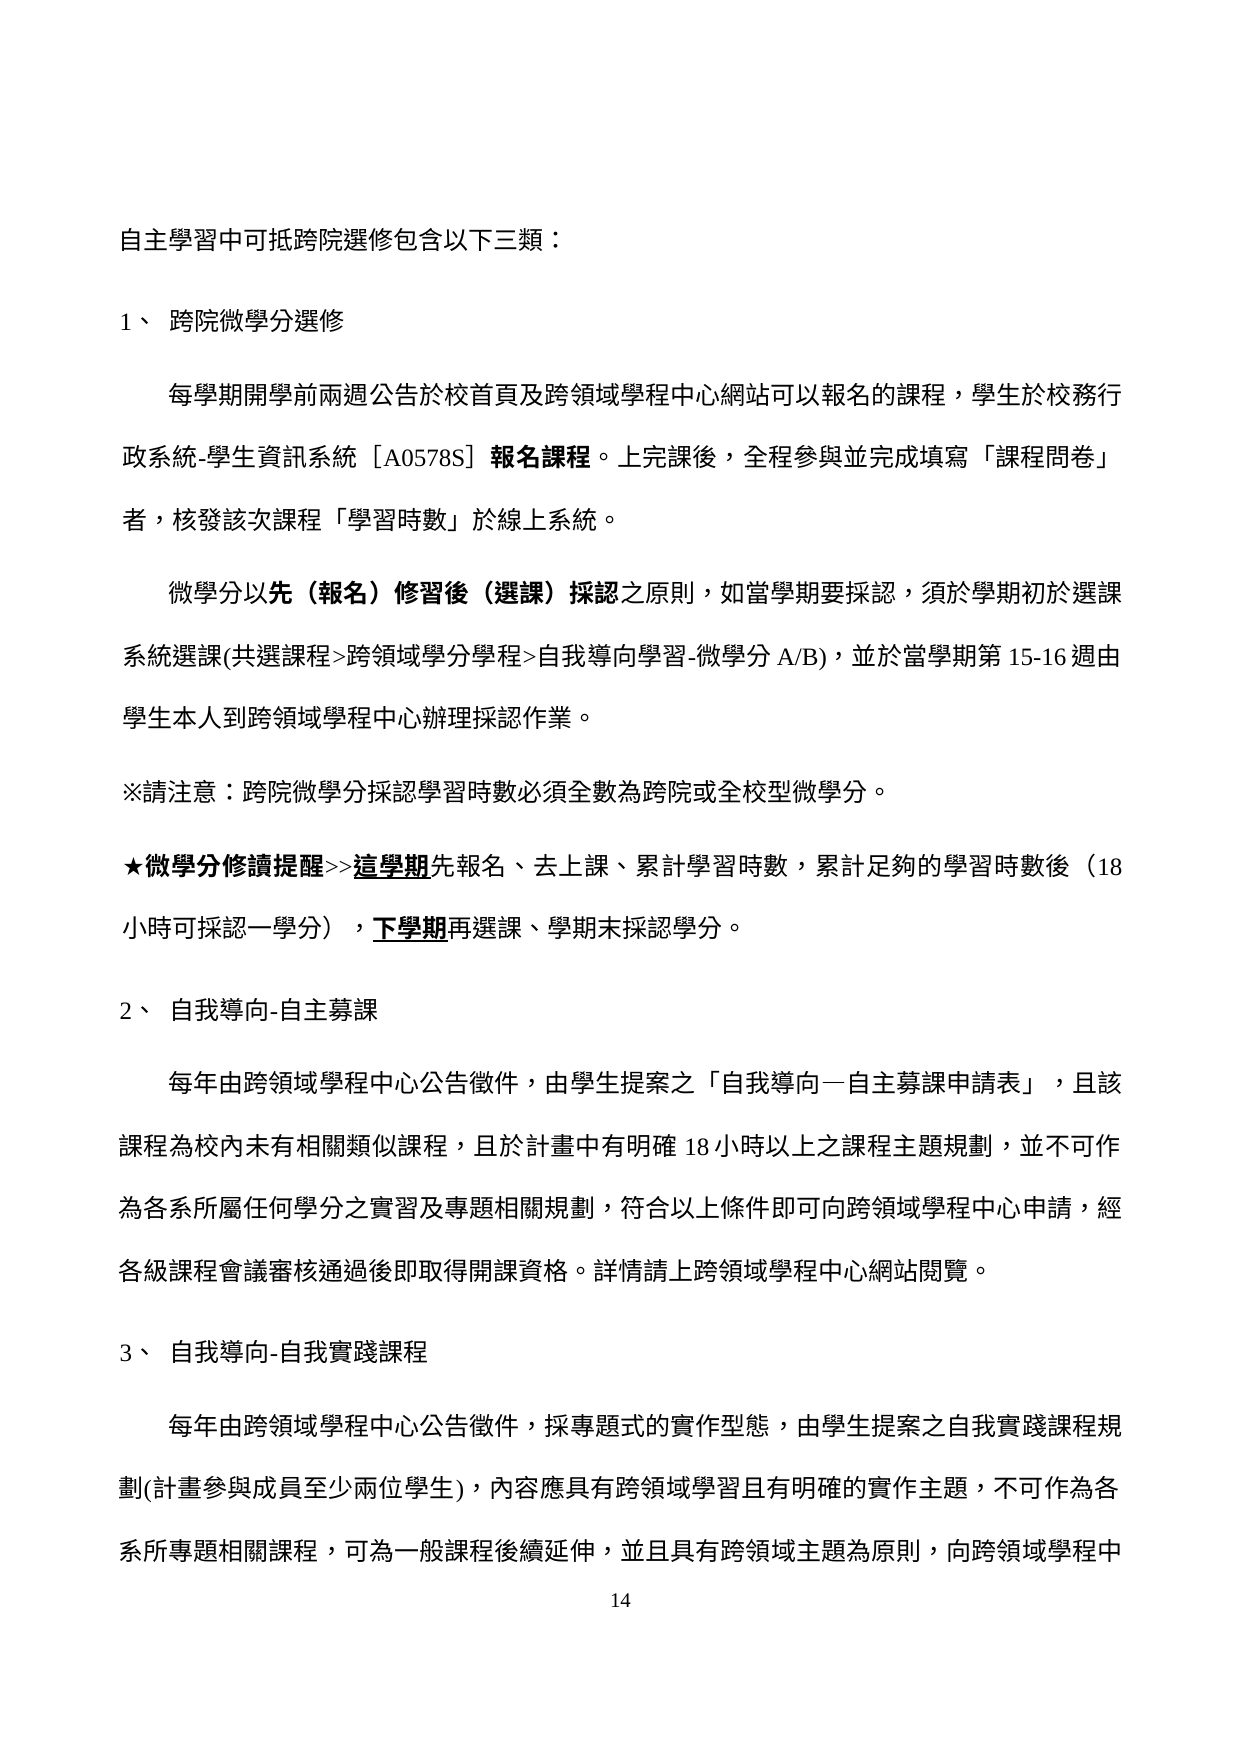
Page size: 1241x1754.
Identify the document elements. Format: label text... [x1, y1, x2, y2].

text 每學期開學前兩週公告於校首頁及跨領域學程中心網站可以報名的課程，學生於校務行政系統-學生資訊系統［A0578S］報名課程。上完課後，全程參與並完成填寫「課程問卷」者，核發該次課程「學習時數」於線上系統。 [122, 352, 1122, 539]
text ※請注意：跨院微學分採認學習時數必須全數為跨院或全校型微學分。 [122, 749, 1122, 812]
list 跨院微學分選修 [119, 278, 1122, 340]
list 自我導向-自主募課 [119, 967, 1122, 1029]
text 每年由跨領域學程中心公告徵件，採專題式的實作型態，由學生提案之自我實踐課程規劃(計畫參與成員至少兩位學生)，內容應具有跨領域學習且有明確的實作主題，不可作為各系所專題相關課程，可為一般課程後續延伸，並且具有跨領域主題為原則，向跨領域學程中 [118, 1383, 1122, 1570]
text 微學分以先（報名）修習後（選課）採認之原則，如當學期要採認，須於學期初於選課系統選課(共選課程>跨領域學分學程>自我導向學習-微學分A/B)，並於當學期第15-16週由學生本人到跨領域學程中心辦理採認作業。 [122, 550, 1122, 738]
text 每年由跨領域學程中心公告徵件，由學生提案之「自我導向—自主募課申請表」，且該課程為校內未有相關類似課程，且於計畫中有明確18小時以上之課程主題規劃，並不可作為各系所屬任何學分之實習及專題相關規劃，符合以上條件即可向跨領域學程中心申請，經各級課程會議審核通過後即取得開課資格。詳情請上跨領域學程中心網站閱覽。 [118, 1040, 1122, 1290]
text 自主學習中可抵跨院選修包含以下三類： [118, 197, 1122, 259]
list 自我導向-自我實踐課程 [119, 1309, 1122, 1372]
text ★微學分修讀提醒>>這學期先報名、去上課、累計學習時數，累計足夠的學習時數後（18小時可採認一學分），下學期再選課、學期末採認學分。 [122, 823, 1122, 948]
